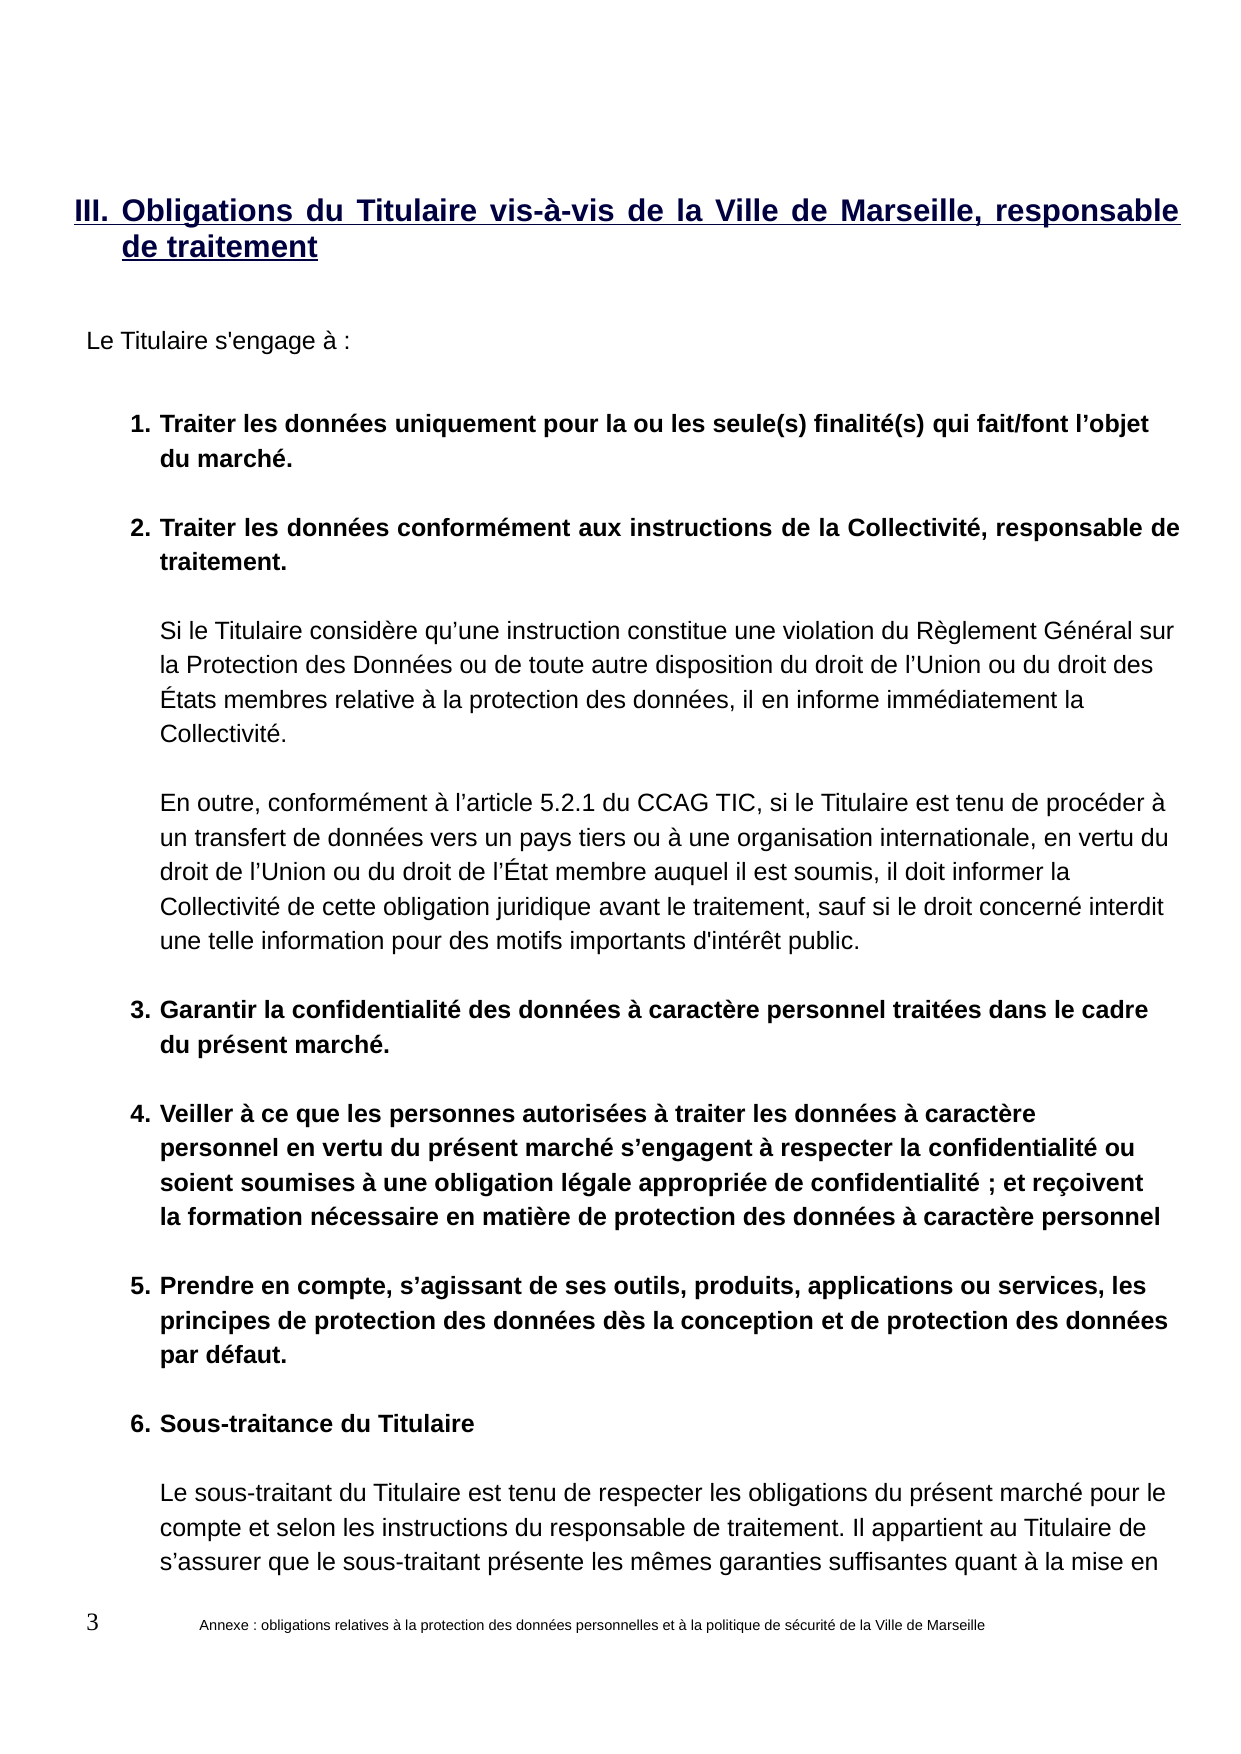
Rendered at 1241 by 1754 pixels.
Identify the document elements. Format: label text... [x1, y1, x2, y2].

text Le Titulaire s'engage à : [86, 326, 1181, 389]
list Veiller à ce que les personnes autorisées à traiter les données à caractère personnel en vertu du présent marché s’engagent à respecter la confidentialité ou soient soumises à une obligation légale appropriée de confidentialité ; et reçoivent la formation nécessaire en matière de protection des données à caractère personnel [130, 1099, 1181, 1265]
list Traiter les données conformément aux instructions de la Collectivité, responsable de traitement. [130, 513, 1181, 576]
list Prendre en compte, s’agissant de ses outils, produits, applications ou services, les principes de protection des données dès la conception et de protection des données par défaut. [130, 1271, 1181, 1403]
list Sous-traitance du Titulaire [130, 1409, 1181, 1438]
list Si le Titulaire considère qu’une instruction constitue une violation du Règlement Général sur la Protection des Données ou de toute autre disposition du droit de l’Union ou du droit des États membres relative à la protection des données, il en informe immédiatement la Collectivité. [130, 582, 1181, 748]
list En outre, conformément à l’article 5.2.1 du CCAG TIC, si le Titulaire est tenu de procéder à un transfert de données vers un pays tiers ou à une organisation internationale, en vertu du droit de l’Union ou du droit de l’État membre auquel il est soumis, il doit informer la Collectivité de cette obligation juridique avant le traitement, sauf si le droit concerné interdit une telle information pour des motifs importants d'intérêt public. [130, 754, 1181, 989]
list Garantir la confidentialité des données à caractère personnel traitées dans le cadre du présent marché. [130, 995, 1181, 1093]
subtitle de traitement [74, 225, 1181, 264]
subtitle III. Obligations du Titulaire vis-à-vis de la Ville de Marseille, responsable [74, 192, 1181, 224]
list Traiter les données uniquement pour la ou les seule(s) finalité(s) qui fait/font l’objet du marché. [130, 409, 1181, 507]
list Le sous-traitant du Titulaire est tenu de respecter les obligations du présent marché pour le compte et selon les instructions du responsable de traitement. Il appartient au Titulaire de s’assurer que le sous-traitant présente les mêmes garanties suffisantes quant à la mise en [130, 1443, 1181, 1576]
